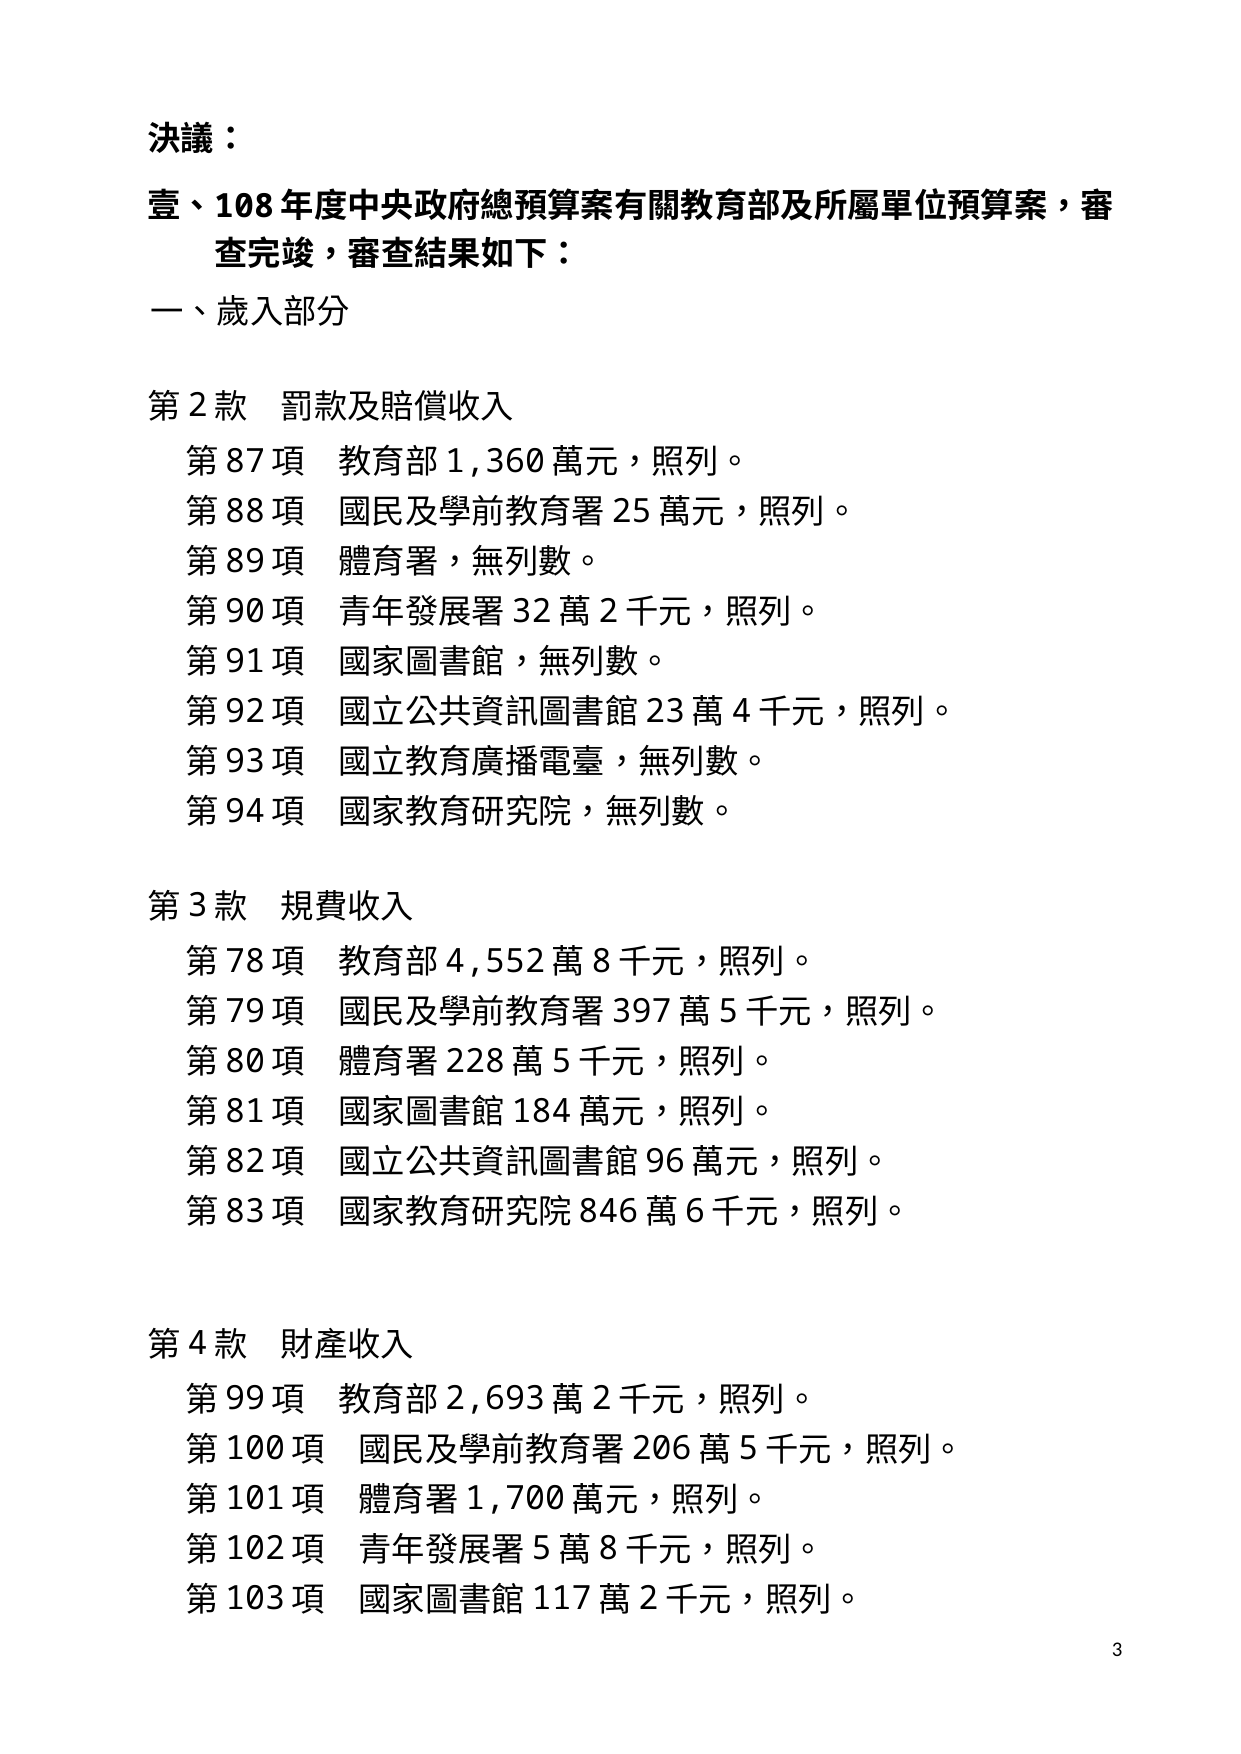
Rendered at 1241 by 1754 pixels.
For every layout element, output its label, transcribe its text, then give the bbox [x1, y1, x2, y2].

text 第78項 教育部4,552萬8千元，照列。 [185, 943, 1122, 975]
text 第92項 國立公共資訊圖書館23萬4千元，照列。 [185, 693, 1122, 725]
text 第101項 體育署1,700萬元，照列。 [185, 1481, 1122, 1512]
text 第89項 體育署，無列數。 [185, 543, 1122, 575]
text 第87項 教育部1,360萬元，照列。 [185, 443, 1122, 475]
text 第88項 國民及學前教育署25萬元，照列。 [185, 493, 1122, 525]
text 第93項 國立教育廣播電臺，無列數。 [185, 743, 1122, 775]
text 壹、108年度中央政府總預算案有關教育部及所屬單位預算案，審查完竣，審查結果如下： [147, 179, 1122, 275]
text 第100項 國民及學前教育署206萬5千元，照列。 [185, 1431, 1122, 1462]
text 第99項 教育部2,693萬2千元，照列。 [185, 1381, 1122, 1412]
text 第3款 規費收入 [147, 862, 1122, 925]
text 第91項 國家圖書館，無列數。 [185, 643, 1122, 675]
text 第102項 青年發展署5萬8千元，照列。 [185, 1531, 1122, 1562]
text 第82項 國立公共資訊圖書館96萬元，照列。 [185, 1143, 1122, 1175]
text 第90項 青年發展署32萬2千元，照列。 [185, 593, 1122, 625]
text 一、歲入部分 [150, 287, 1122, 333]
text 第81項 國家圖書館184萬元，照列。 [185, 1093, 1122, 1125]
text 第80項 體育署228萬5千元，照列。 [185, 1043, 1122, 1075]
text 第4款 財產收入 [147, 1300, 1122, 1362]
text 第79項 國民及學前教育署397萬5千元，照列。 [185, 993, 1122, 1025]
text 第83項 國家教育研究院846萬6千元，照列。 [185, 1193, 1122, 1225]
text 第103項 國家圖書館117萬2千元，照列。 [185, 1581, 1122, 1612]
text 第94項 國家教育研究院，無列數。 [185, 793, 1122, 825]
text 決議： [147, 112, 1122, 160]
text 第2款 罰款及賠償收入 [147, 362, 1122, 425]
